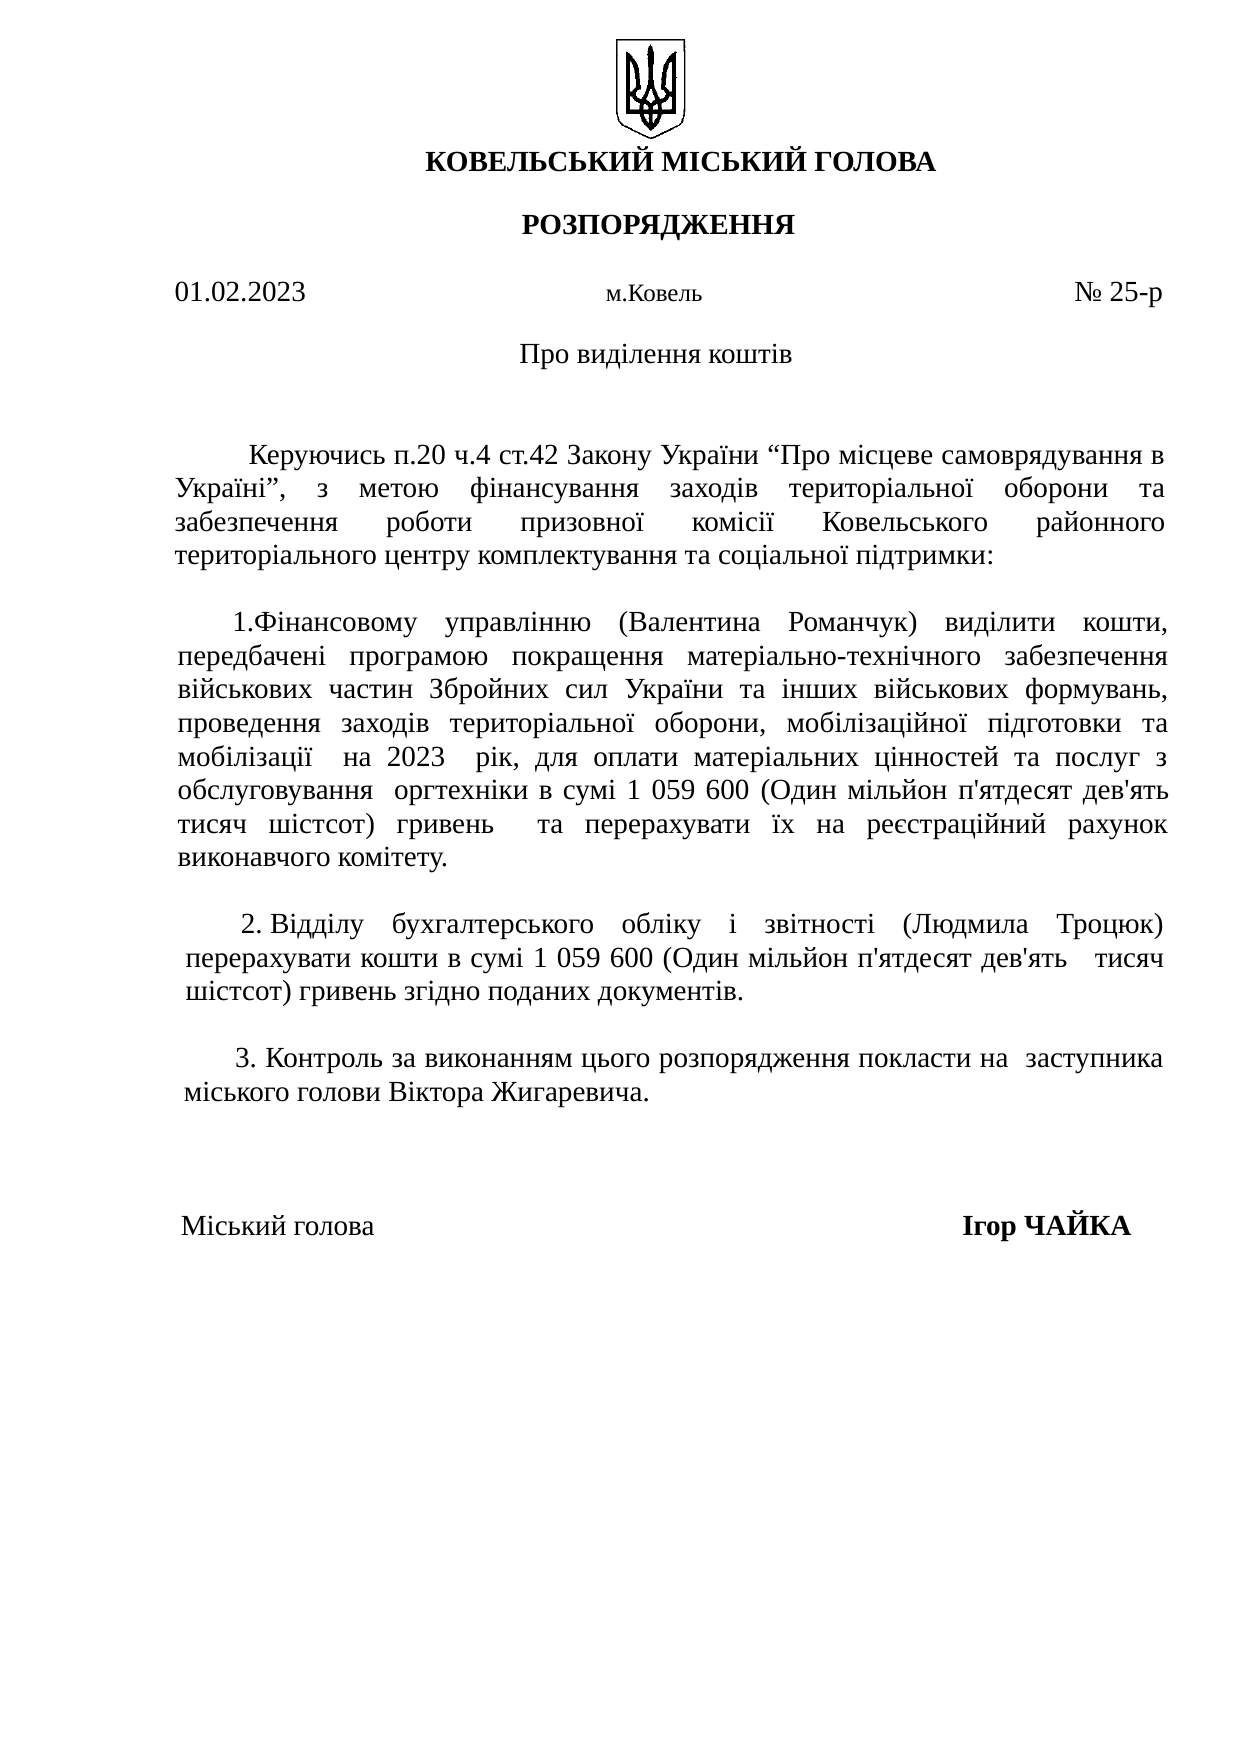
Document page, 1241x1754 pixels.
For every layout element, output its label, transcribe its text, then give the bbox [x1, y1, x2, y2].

text РОЗПОРЯДЖЕННЯ [118, 207, 1171, 240]
list 1.Фінансовому управлінню (Валентина Романчук) виділити кошти, передбачені програмою покращення матеріально-технічного забезпечення військових частин Збройних сил України та інших військових формувань, проведення заходів територіальної оборони, мобілізаційної підготовки та мобілізації на 2023 рік, для оплати матеріальних цінностей та послуг з обслуговування оргтехніки в сумі 1 059 600 (Один мільйон п'ятдесят дев'ять тисяч шістсот) гривень та перерахувати їх на реєстраційний рахунок виконавчого комітету. [177, 604, 1169, 873]
text 2. Відділу бухгалтерського обліку і звітності (Людмила Троцюк) перерахувати кошти в сумі 1 059 600 (Один мільйон п'ятдесят дев'ять тисяч шістсот) гривень згідно поданих документів. [185, 906, 1164, 1007]
text Керуючись п.20 ч.4 ст.42 Закону України “Про місцеве самоврядування в Україні”, з метою фінансування заходів територіальної оборони та забезпечення роботи призовної комісії Ковельського районного територіального центру комплектування та соціальної підтримки: [174, 437, 1166, 571]
text 01.02.2023 м.Ковель № 25-р [118, 274, 1167, 307]
picture [615, 39, 686, 139]
text 3. Контроль за виконанням цього розпорядження покласти на заступника міського голови Віктора Жигаревича. [184, 1041, 1166, 1108]
text Про виділення коштів [118, 336, 1122, 370]
subtitle КОВЕЛЬСЬКИЙ МІСЬКИЙ ГОЛОВА [118, 144, 1171, 178]
text Міський голова Ігор ЧАЙКА [181, 1208, 1134, 1242]
